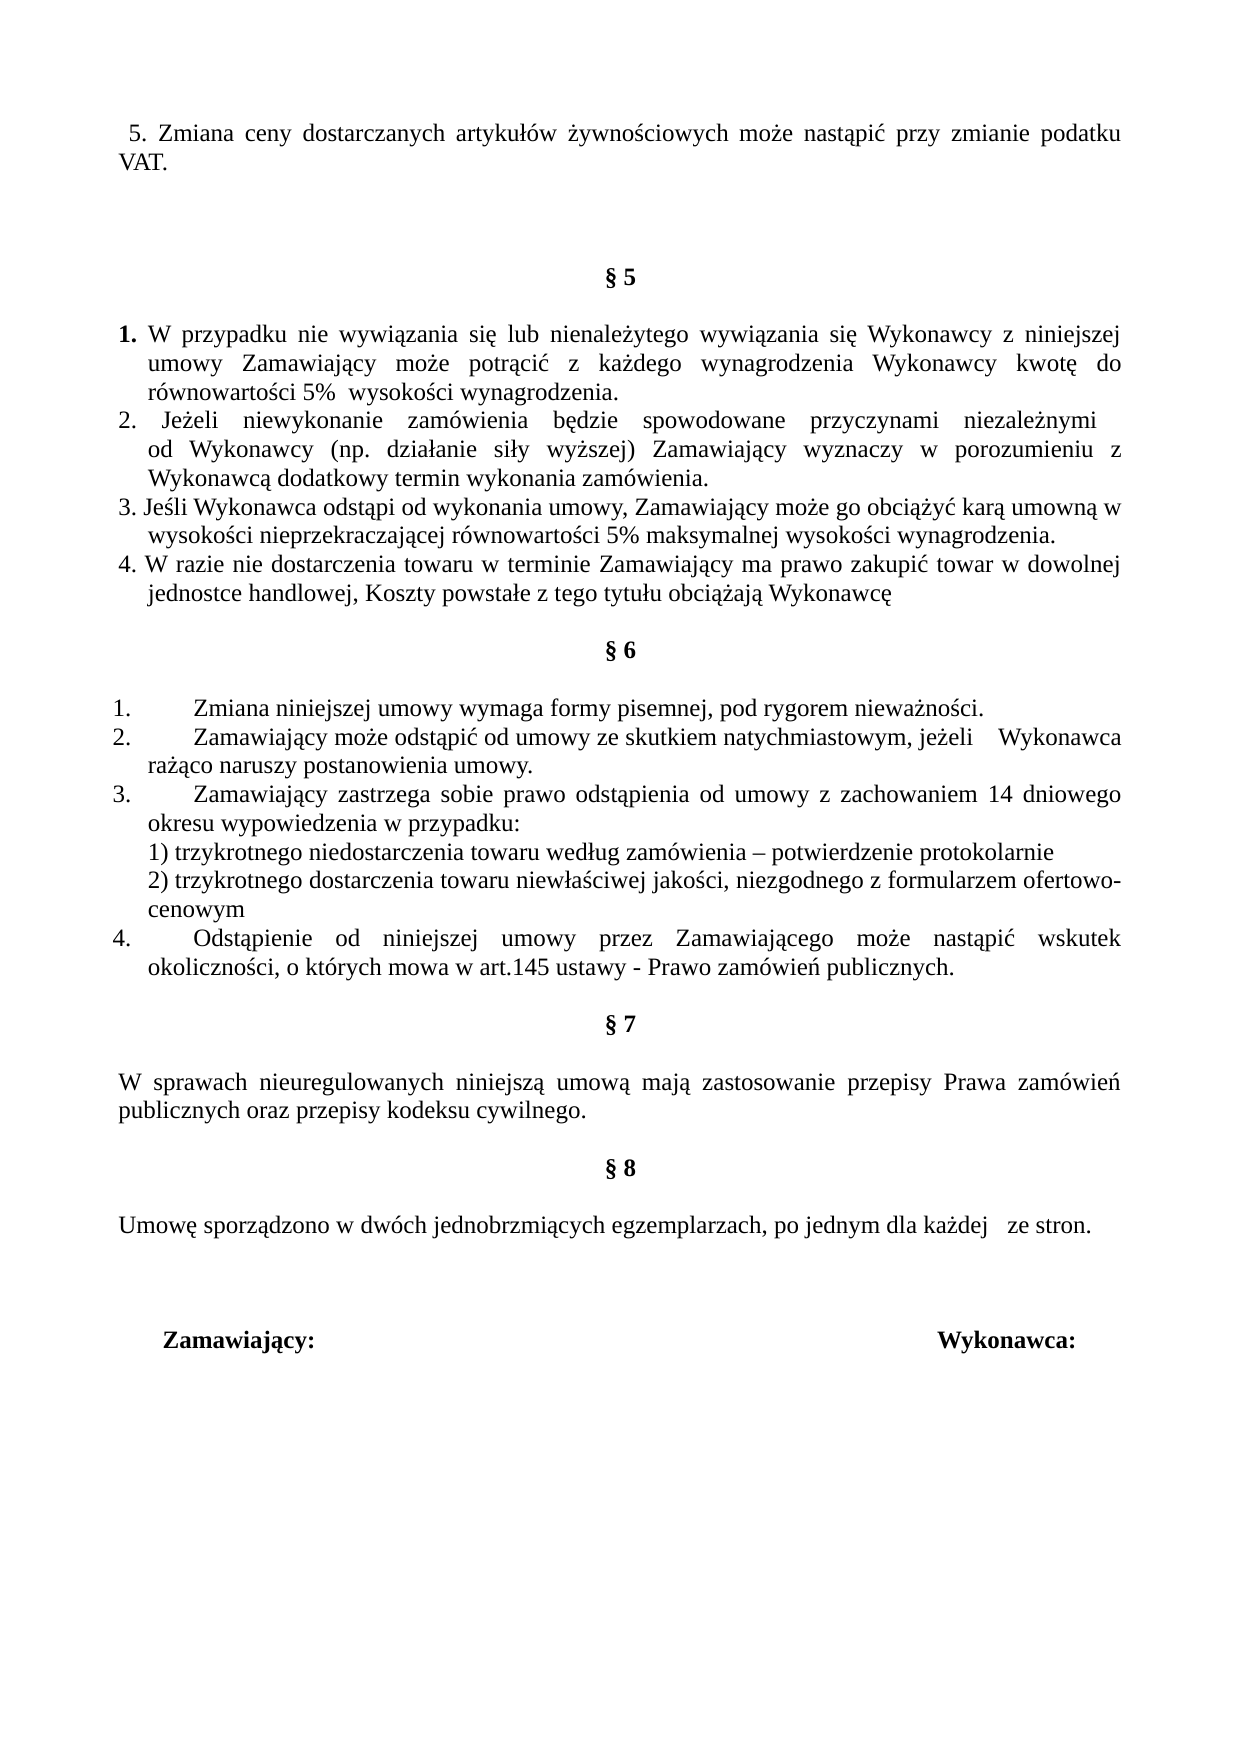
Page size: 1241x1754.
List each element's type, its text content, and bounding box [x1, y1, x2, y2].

list Zamawiający zastrzega sobie prawo odstąpienia od umowy z zachowaniem 14 dniowego okresu wypowiedzenia w przypadku: [112, 779, 1122, 837]
text W sprawach nieuregulowanych niniejszą umową mają zastosowanie przepisy Prawa zamówień publicznych oraz przepisy kodeksu cywilnego. [118, 1067, 1122, 1124]
text 2) trzykrotnego dostarczenia towaru niewłaściwej jakości, niezgodnego z formularzem ofertowo- cenowym [148, 866, 1122, 923]
list Zmiana niniejszej umowy wymaga formy pisemnej, pod rygorem nieważności. [112, 693, 1122, 722]
text 1) trzykrotnego niedostarczenia towaru według zamówienia – potwierdzenie protokolarnie [148, 837, 1122, 866]
text 1. W przypadku nie wywiązania się lub nienależytego wywiązania się Wykonawcy z niniejszej umowy Zamawiający może potrącić z każdego wynagrodzenia Wykonawcy kwotę do równowartości 5% wysokości wynagrodzenia. [118, 319, 1122, 406]
list Zamawiający może odstąpić od umowy ze skutkiem natychmiastowym, jeżeli Wykonawca rażąco naruszy postanowienia umowy. [112, 722, 1122, 779]
text 3. Jeśli Wykonawca odstąpi od wykonania umowy, Zamawiający może go obciążyć karą umowną w wysokości nieprzekraczającej równowartości 5% maksymalnej wysokości wynagrodzenia. [118, 492, 1122, 549]
text § 5 [118, 262, 1122, 291]
text § 6 [118, 636, 1122, 664]
text Zamawiający: Wykonawca: [118, 1326, 1122, 1354]
text § 7 [118, 1009, 1122, 1038]
list Odstąpienie od niniejszej umowy przez Zamawiającego może nastąpić wskutek okoliczności, o których mowa w art.145 ustawy - Prawo zamówień publicznych. [112, 923, 1122, 981]
list 5. Zmiana ceny dostarczanych artykułów żywnościowych może nastąpić przy zmianie podatku VAT. [118, 118, 1122, 176]
text 2. Jeżeli niewykonanie zamówienia będzie spowodowane przyczynami niezależnymi od Wykonawcy (np. działanie siły wyższej) Zamawiający wyznaczy w porozumieniu z Wykonawcą dodatkowy termin wykonania zamówienia. [118, 406, 1122, 492]
text 4. W razie nie dostarczenia towaru w terminie Zamawiający ma prawo zakupić towar w dowolnej jednostce handlowej, Koszty powstałe z tego tytułu obciążają Wykonawcę [118, 549, 1122, 607]
text § 8 [118, 1153, 1122, 1182]
text Umowę sporządzono w dwóch jednobrzmiących egzemplarzach, po jednym dla każdej ze stron. [118, 1211, 1122, 1239]
